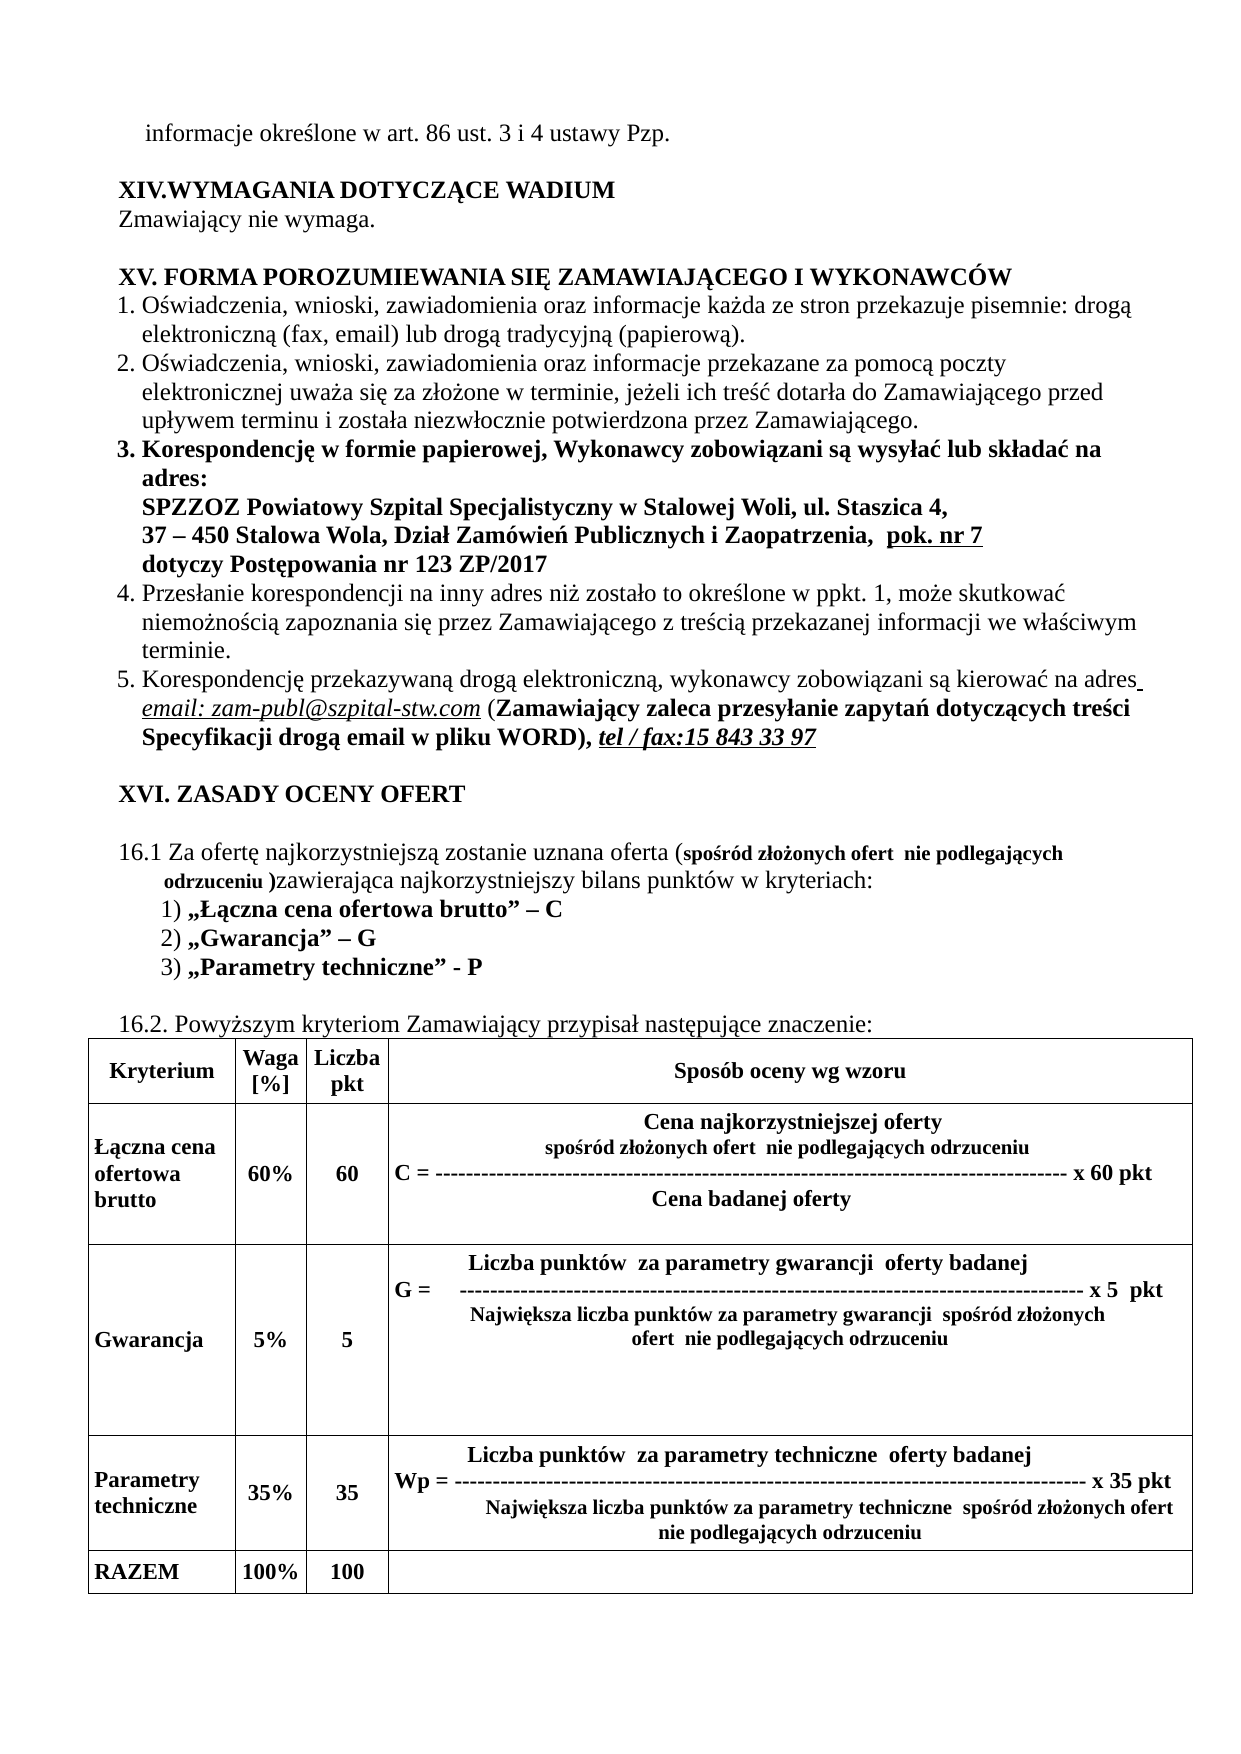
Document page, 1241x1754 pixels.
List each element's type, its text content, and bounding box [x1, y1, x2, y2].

table_header Kryterium [89, 1039, 235, 1102]
table_cell Łączna cena ofertowa brutto [89, 1104, 235, 1243]
table_cell Gwarancja [89, 1245, 235, 1435]
table_cell 5% [236, 1245, 306, 1435]
table_cell Parametry techniczne [89, 1436, 235, 1549]
text Zmawiający nie wymaga. [118, 204, 1146, 233]
text 1. Oświadczenia, wnioski, zawiadomienia oraz informacje każda ze stron przekazuje pisemnie: drogą elektroniczną (fax, email) lub drogą tradycyjną (papierową). [117, 291, 1146, 348]
table_cell 100 [307, 1551, 388, 1593]
text XIV.WYMAGANIA DOTYCZĄCE WADIUM [118, 176, 1146, 204]
text 5. Korespondencję przekazywaną drogą elektroniczną, wykonawcy zobowiązani są kierować na adres email: zam-publ@szpital-stw.com (Zamawiający zaleca przesyłanie zapytań dotyczących treści Specyfikacji drogą email w pliku WORD), tel / fax:15 843 33 97 [117, 664, 1146, 751]
text 2) „Gwarancja” – G [160, 923, 1146, 952]
table_cell 35% [236, 1436, 306, 1549]
text 4. Przesłanie korespondencji na inny adres niż zostało to określone w ppkt. 1, może skutkować niemożnością zapoznania się przez Zamawiającego z treścią przekazanej informacji we właściwym terminie. [117, 578, 1146, 664]
table_cell 5 [307, 1245, 388, 1435]
text 3. Korespondencję w formie papierowej, Wykonawcy zobowiązani są wysyłać lub składać na adres: SPZZOZ Powiatowy Szpital Specjalistyczny w Stalowej Woli, ul. Staszica 4, 37 – 450 Stalowa Wola, Dział Zamówień Publicznych i Zaopatrzenia, pok. nr 7 dotyczy Postępowania nr 123 ZP/2017 [117, 434, 1146, 578]
text 3) „Parametry techniczne” - P [160, 952, 1146, 981]
table_cell 60% [236, 1104, 306, 1243]
table_cell 60 [307, 1104, 388, 1243]
text 16.2. Powyższym kryteriom Zamawiający przypisał następujące znaczenie: [118, 1009, 1146, 1038]
table_cell Cena najkorzystniejszej oferty spośród złożonych ofert nie podlegających odrzuceniu C = ----------------------------------------------------------------------------------- x 60 pkt Cena badanej oferty [389, 1104, 1192, 1243]
text 16.1 Za ofertę najkorzystniejszą zostanie uznana oferta (spośród złożonych ofert nie podlegających odrzuceniu )zawierająca najkorzystniejszy bilans punktów w kryteriach: [118, 837, 1146, 894]
text 1) „Łączna cena ofertowa brutto” – C [160, 894, 1146, 923]
text XVI. ZASADY OCENY OFERT [118, 779, 1146, 808]
table_cell 100% [236, 1551, 306, 1593]
table_header Waga [%] [236, 1039, 306, 1102]
text XV. FORMA POROZUMIEWANIA SIĘ ZAMAWIAJĄCEGO I WYKONAWCÓW [118, 262, 1146, 291]
table_cell [389, 1551, 1192, 1593]
table_header Liczba pkt [307, 1039, 388, 1102]
table_header Sposób oceny wg wzoru [389, 1039, 1192, 1102]
text 2. Oświadczenia, wnioski, zawiadomienia oraz informacje przekazane za pomocą poczty elektronicznej uważa się za złożone w terminie, jeżeli ich treść dotarła do Zamawiającego przed upływem terminu i została niezwłocznie potwierdzona przez Zamawiającego. [117, 348, 1146, 434]
table_cell Liczba punktów za parametry techniczne oferty badanej Wp = ----------------------------------------------------------------------------------- x 35 pkt Największa liczba punktów za parametry techniczne spośród złożonych ofert nie podlegających odrzuceniu [389, 1436, 1192, 1549]
table_cell Liczba punktów za parametry gwarancji oferty badanej G = ---------------------------------------------------------------------------------- x 5 pkt Największa liczba punktów za parametry gwarancji spośród złożonych ofert nie podlegających odrzuceniu [389, 1245, 1192, 1435]
text informacje określone w art. 86 ust. 3 i 4 ustawy Pzp. [143, 118, 1146, 147]
table_cell 35 [307, 1436, 388, 1549]
table_cell RAZEM [89, 1551, 235, 1593]
